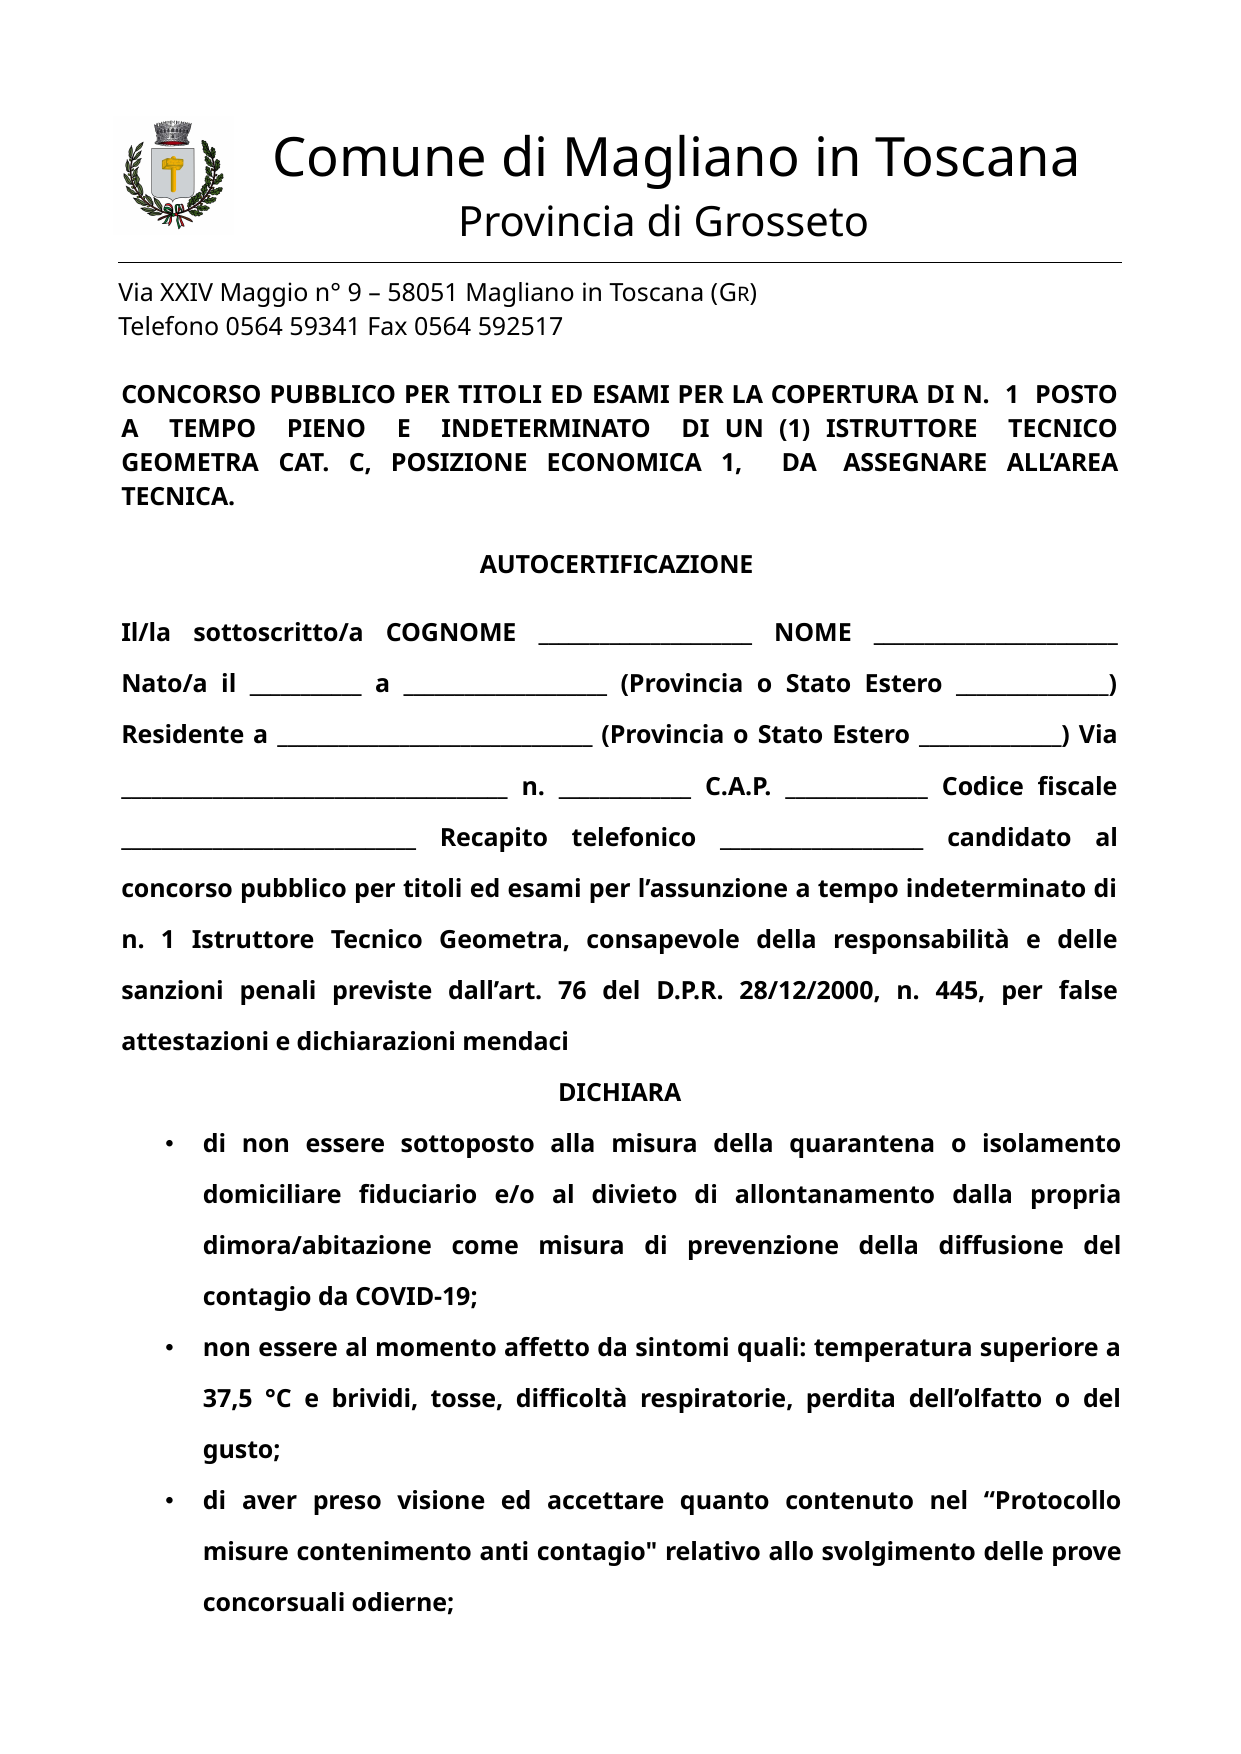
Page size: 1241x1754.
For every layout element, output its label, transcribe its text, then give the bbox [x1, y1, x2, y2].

text Via XXIV Maggio n° 9 – 58051 Magliano in Toscana (Gr) [118, 274, 1122, 308]
list di aver preso visione ed accettare quanto contenuto nel “Protocollo misure contenimento anti contagio" relativo allo svolgimento delle prove concorsuali odierne; [165, 1483, 1122, 1619]
list non essere al momento affetto da sintomi quali: temperatura superiore a 37,5 °C e brividi, tosse, difficoltà respiratorie, perdita dell’olfatto o del gusto; [165, 1330, 1122, 1466]
text Telefono 0564 59341 Fax 0564 592517 [118, 308, 1122, 343]
text CONCORSO PUBBLICO PER TITOLI ED ESAMI PER LA COPERTURA DI N. 1 POSTO A TEMPO PIENO E INDETERMINATO DI UN (1) ISTRUTTORE TECNICO GEOMETRA CAT. C, POSIZIONE ECONOMICA 1, DA ASSEGNARE ALL’AREA TECNICA. [121, 377, 1118, 513]
picture [113, 116, 235, 235]
list di non essere sottoposto alla misura della quarantena o isolamento domiciliare fiduciario e/o al divieto di allontanamento dalla propria dimora/abitazione come misura di prevenzione della diffusione del contagio da COVID-19; [165, 1126, 1122, 1313]
text AUTOCERTIFICAZIONE [121, 547, 1118, 581]
text Comune di Magliano in Toscana [235, 118, 1122, 192]
text Provincia di Grosseto [118, 192, 1122, 249]
text Il/la sottoscritto/a COGNOME _____________________ NOME ________________________ Nato/a il ___________ a ____________________ (Provincia o Stato Estero _______________) Residente a _______________________________ (Provincia o Stato Estero ______________) Via ______________________________________ n. _____________ C.A.P. ______________ Codice fiscale _____________________________ Recapito telefonico ____________________ candidato al concorso pubblico per titoli ed esami per l’assunzione a tempo indeterminato di n. 1 Istruttore Tecnico Geometra, consapevole della responsabilità e delle sanzioni penali previste dall’art. 76 del D.P.R. 28/12/2000, n. 445, per false attestazioni e dichiarazioni mendaci [121, 615, 1118, 1057]
text DICHIARA [121, 1074, 1118, 1108]
